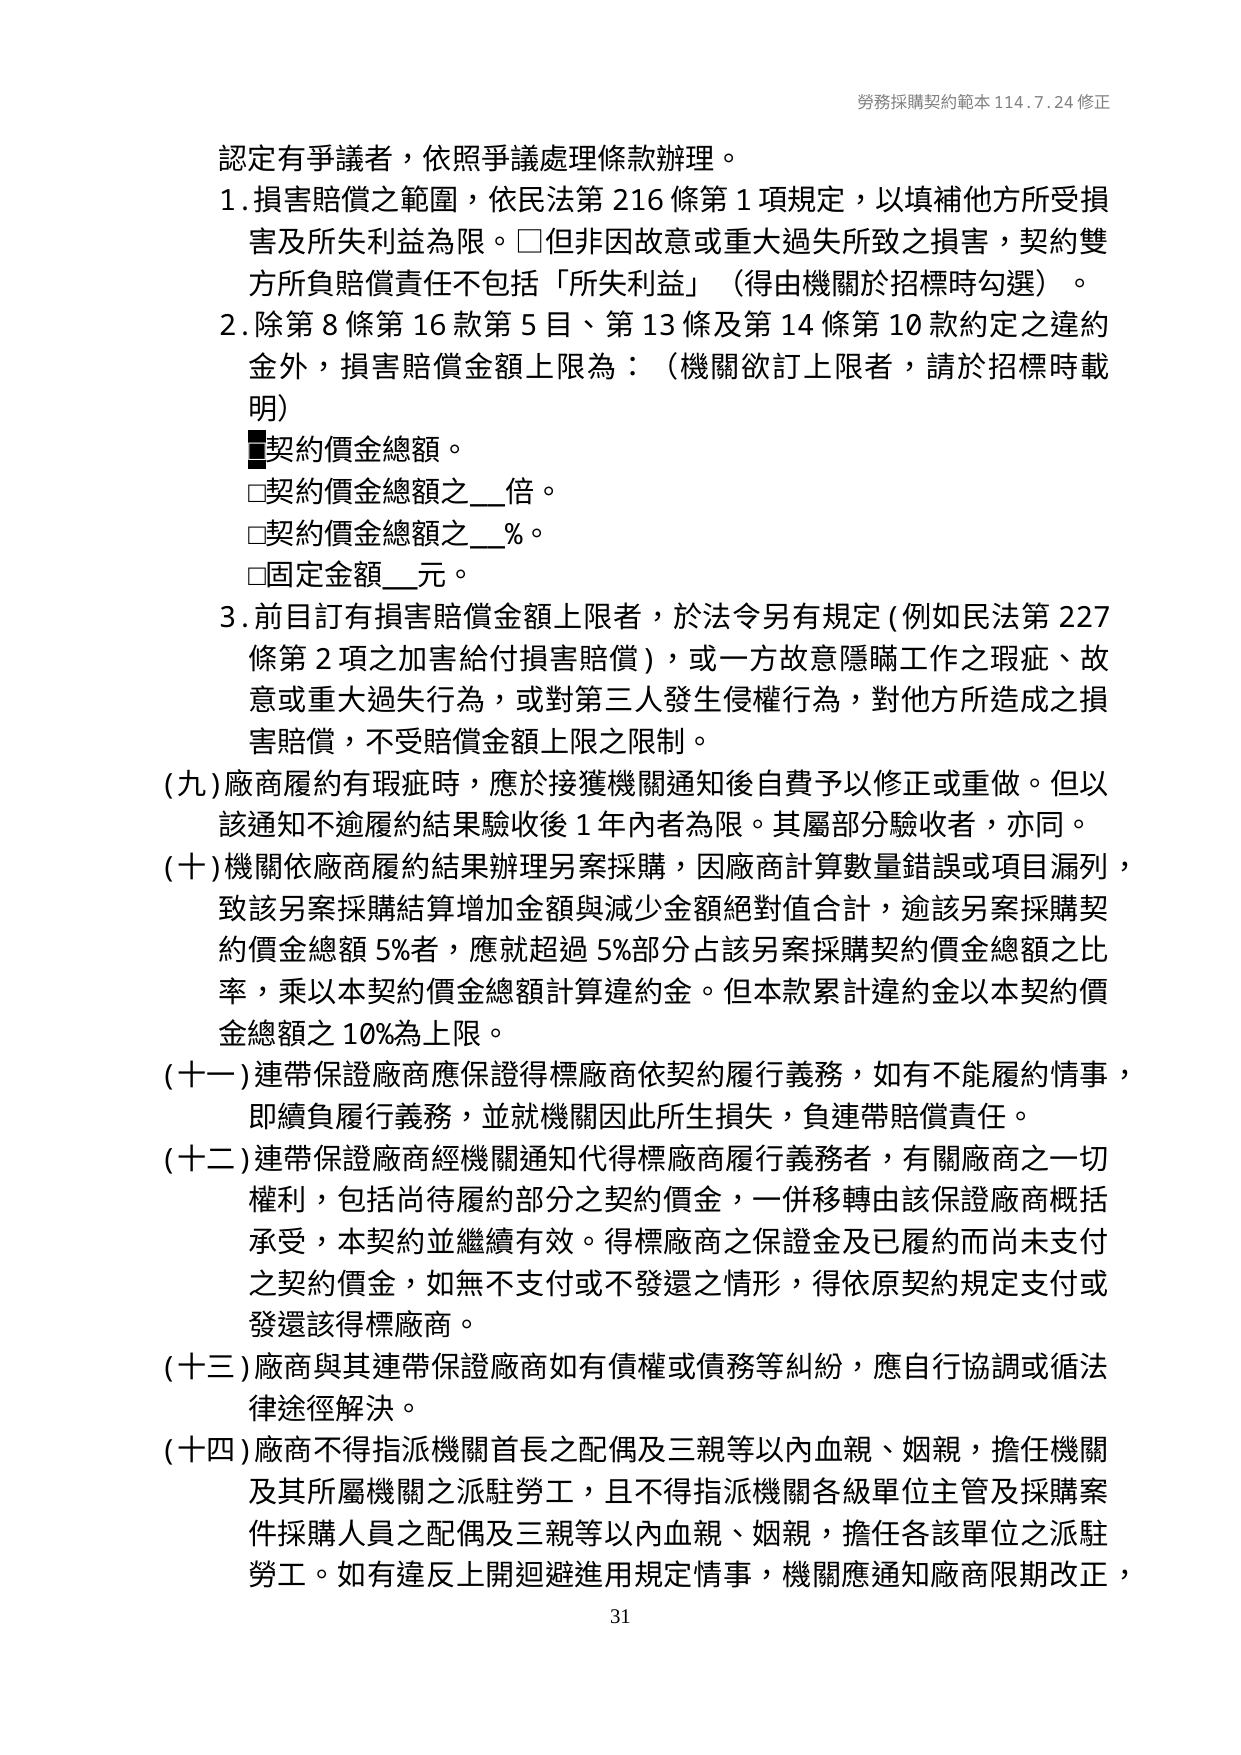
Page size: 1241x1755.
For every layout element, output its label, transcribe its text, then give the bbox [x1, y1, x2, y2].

text □契約價金總額。 [248, 427, 1110, 469]
text 認定有爭議者，依照爭議處理條款辦理。 [159, 136, 1110, 177]
text (十)機關依廠商履約結果辦理另案採購，因廠商計算數量錯誤或項目漏列，致該另案採購結算增加金額與減少金額絕對值合計，逾該另案採購契約價金總額5%者，應就超過5%部分占該另案採購契約價金總額之比率，乘以本契約價金總額計算違約金。但本款累計違約金以本契約價金總額之10%為上限。 [159, 844, 1110, 1052]
text (十二)連帶保證廠商經機關通知代得標廠商履行義務者，有關廠商之一切權利，包括尚待履約部分之契約價金，一併移轉由該保證廠商概括承受，本契約並繼續有效。得標廠商之保證金及已履約而尚未支付之契約價金，如無不支付或不發還之情形，得依原契約規定支付或發還該得標廠商。 [159, 1136, 1110, 1344]
text (十三)廠商與其連帶保證廠商如有債權或債務等糾紛，應自行協調或循法律途徑解決。 [159, 1344, 1110, 1427]
text (九)廠商履約有瑕疵時，應於接獲機關通知後自費予以修正或重做。但以該通知不逾履約結果驗收後1年內者為限。其屬部分驗收者，亦同。 [159, 761, 1110, 844]
text (十一)連帶保證廠商應保證得標廠商依契約履行義務，如有不能履約情事，即續負履行義務，並就機關因此所生損失，負連帶賠償責任。 [159, 1052, 1110, 1136]
text (十四)廠商不得指派機關首長之配偶及三親等以內血親、姻親，擔任機關及其所屬機關之派駐勞工，且不得指派機關各級單位主管及採購案件採購人員之配偶及三親等以內血親、姻親，擔任各該單位之派駐勞工。如有違反上開迴避進用規定情事，機關應通知廠商限期改正，並作為違約處罰之事由。 [159, 1427, 1110, 1594]
text □契約價金總額之__%。 [248, 511, 1110, 552]
text 1.損害賠償之範圍，依民法第216條第1項規定，以填補他方所受損害及所失利益為限。□但非因故意或重大過失所致之損害，契約雙方所負賠償責任不包括「所失利益」（得由機關於招標時勾選）。 [218, 177, 1110, 302]
text 2.除第8條第16款第5目、第13條及第14條第10款約定之違約金外，損害賠償金額上限為：（機關欲訂上限者，請於招標時載明） [218, 302, 1110, 427]
text □固定金額__元。 [248, 552, 1110, 594]
text 3.前目訂有損害賠償金額上限者，於法令另有規定(例如民法第227條第2項之加害給付損害賠償)，或一方故意隱瞞工作之瑕疵、故意或重大過失行為，或對第三人發生侵權行為，對他方所造成之損害賠償，不受賠償金額上限之限制。 [218, 594, 1110, 761]
text □契約價金總額之__倍。 [248, 469, 1110, 511]
